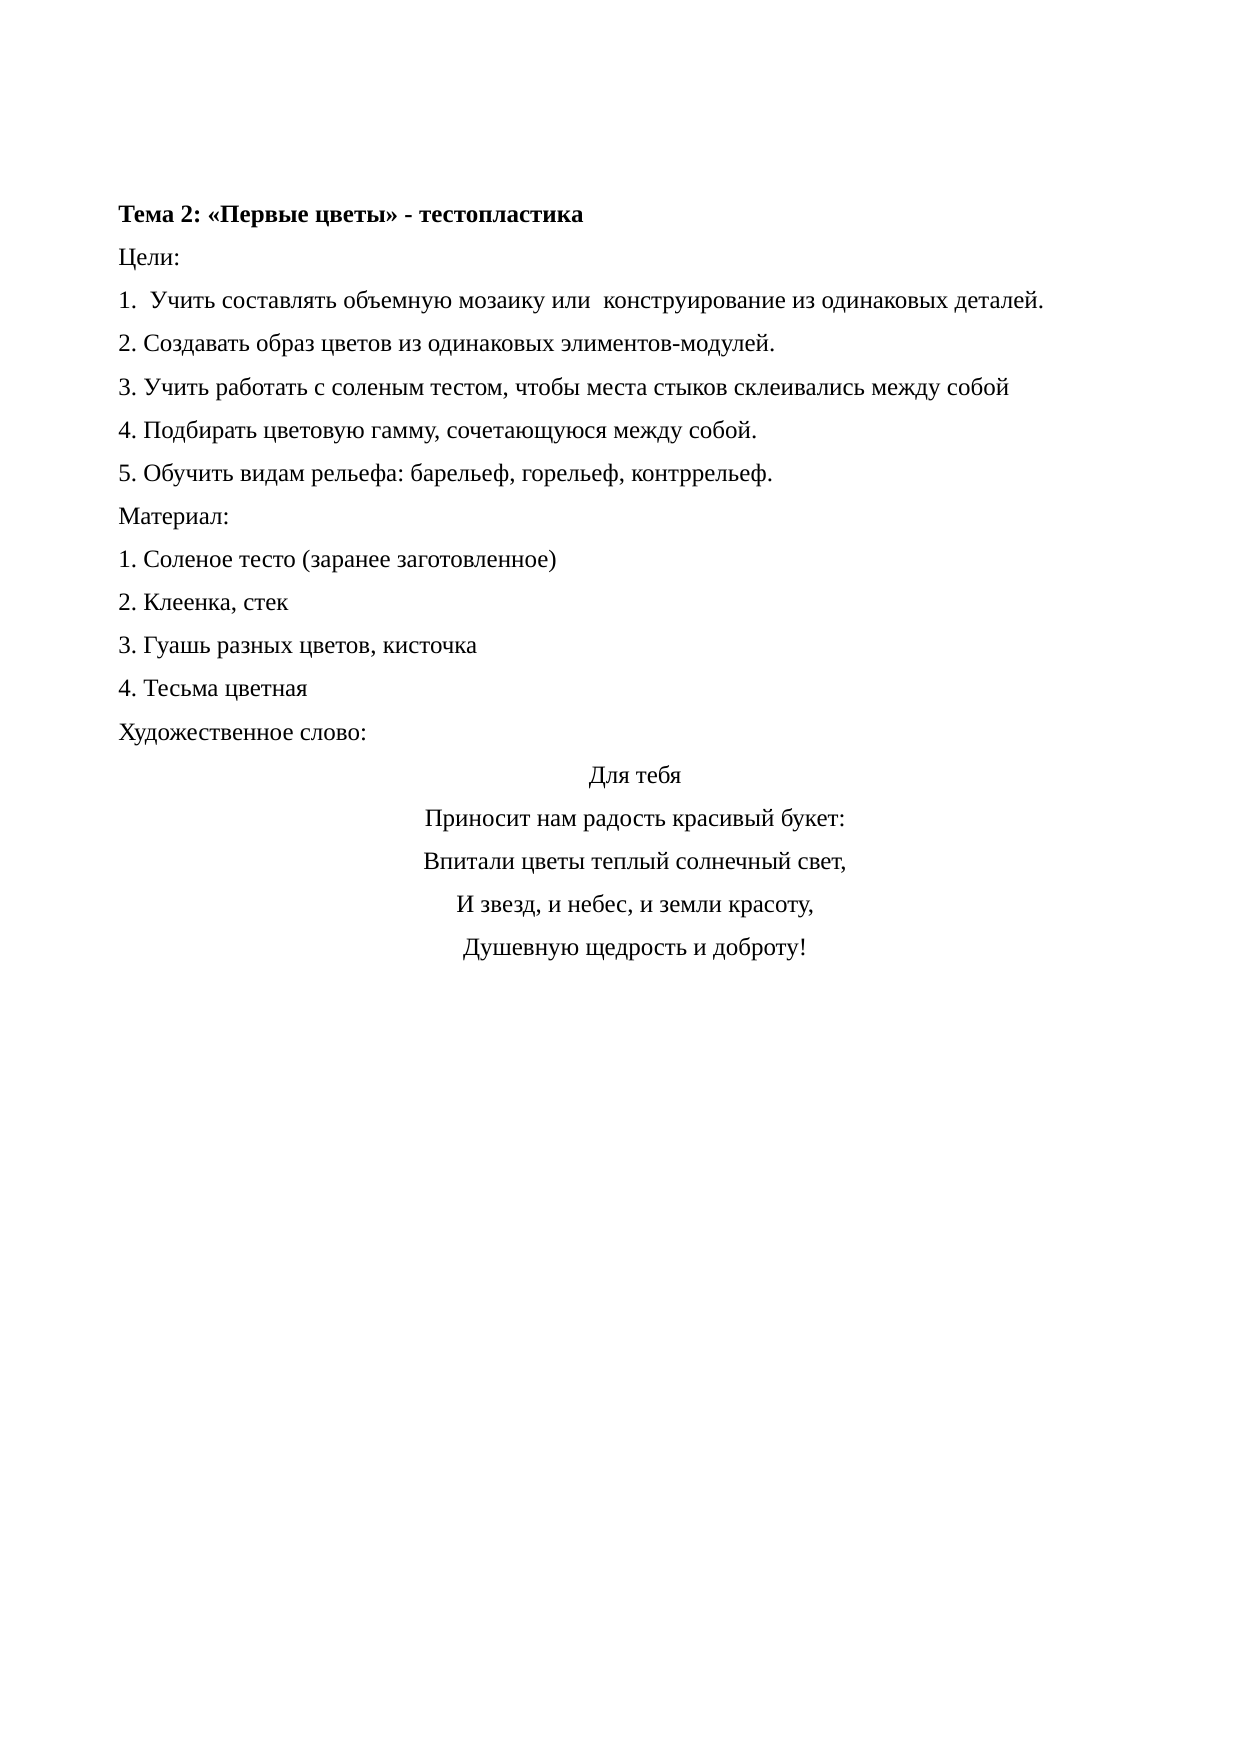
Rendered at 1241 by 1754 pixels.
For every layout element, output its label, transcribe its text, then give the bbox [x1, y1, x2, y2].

text Приносит нам радость красивый букет: [118, 803, 1152, 832]
text Цели: [118, 242, 1152, 271]
text Впитали цветы теплый солнечный свет, [118, 846, 1152, 875]
text 5. Обучить видам рельефа: барельеф, горельеф, контррельеф. [118, 458, 1152, 487]
text И звезд, и небес, и земли красоту, [118, 889, 1152, 918]
text 4. Тесьма цветная [118, 673, 1152, 702]
text Тема 2: «Первые цветы» - тестопластика [118, 199, 1152, 228]
text 4. Подбирать цветовую гамму, сочетающуюся между собой. [118, 415, 1152, 443]
text 1. Соленое тесто (заранее заготовленное) [118, 544, 1152, 573]
text 1. Учить составлять объемную мозаику или конструирование из одинаковых деталей. [118, 285, 1152, 314]
text Душевную щедрость и доброту! [118, 932, 1152, 961]
text 3. Учить работать с соленым тестом, чтобы места стыков склеивались между собой [118, 372, 1152, 400]
text 3. Гуашь разных цветов, кисточка [118, 630, 1152, 659]
text Для тебя [118, 760, 1152, 788]
text 2. Создавать образ цветов из одинаковых элиментов-модулей. [118, 328, 1152, 357]
text Художественное слово: [118, 717, 1152, 745]
text Материал: [118, 501, 1152, 530]
text 2. Клеенка, стек [118, 587, 1152, 616]
